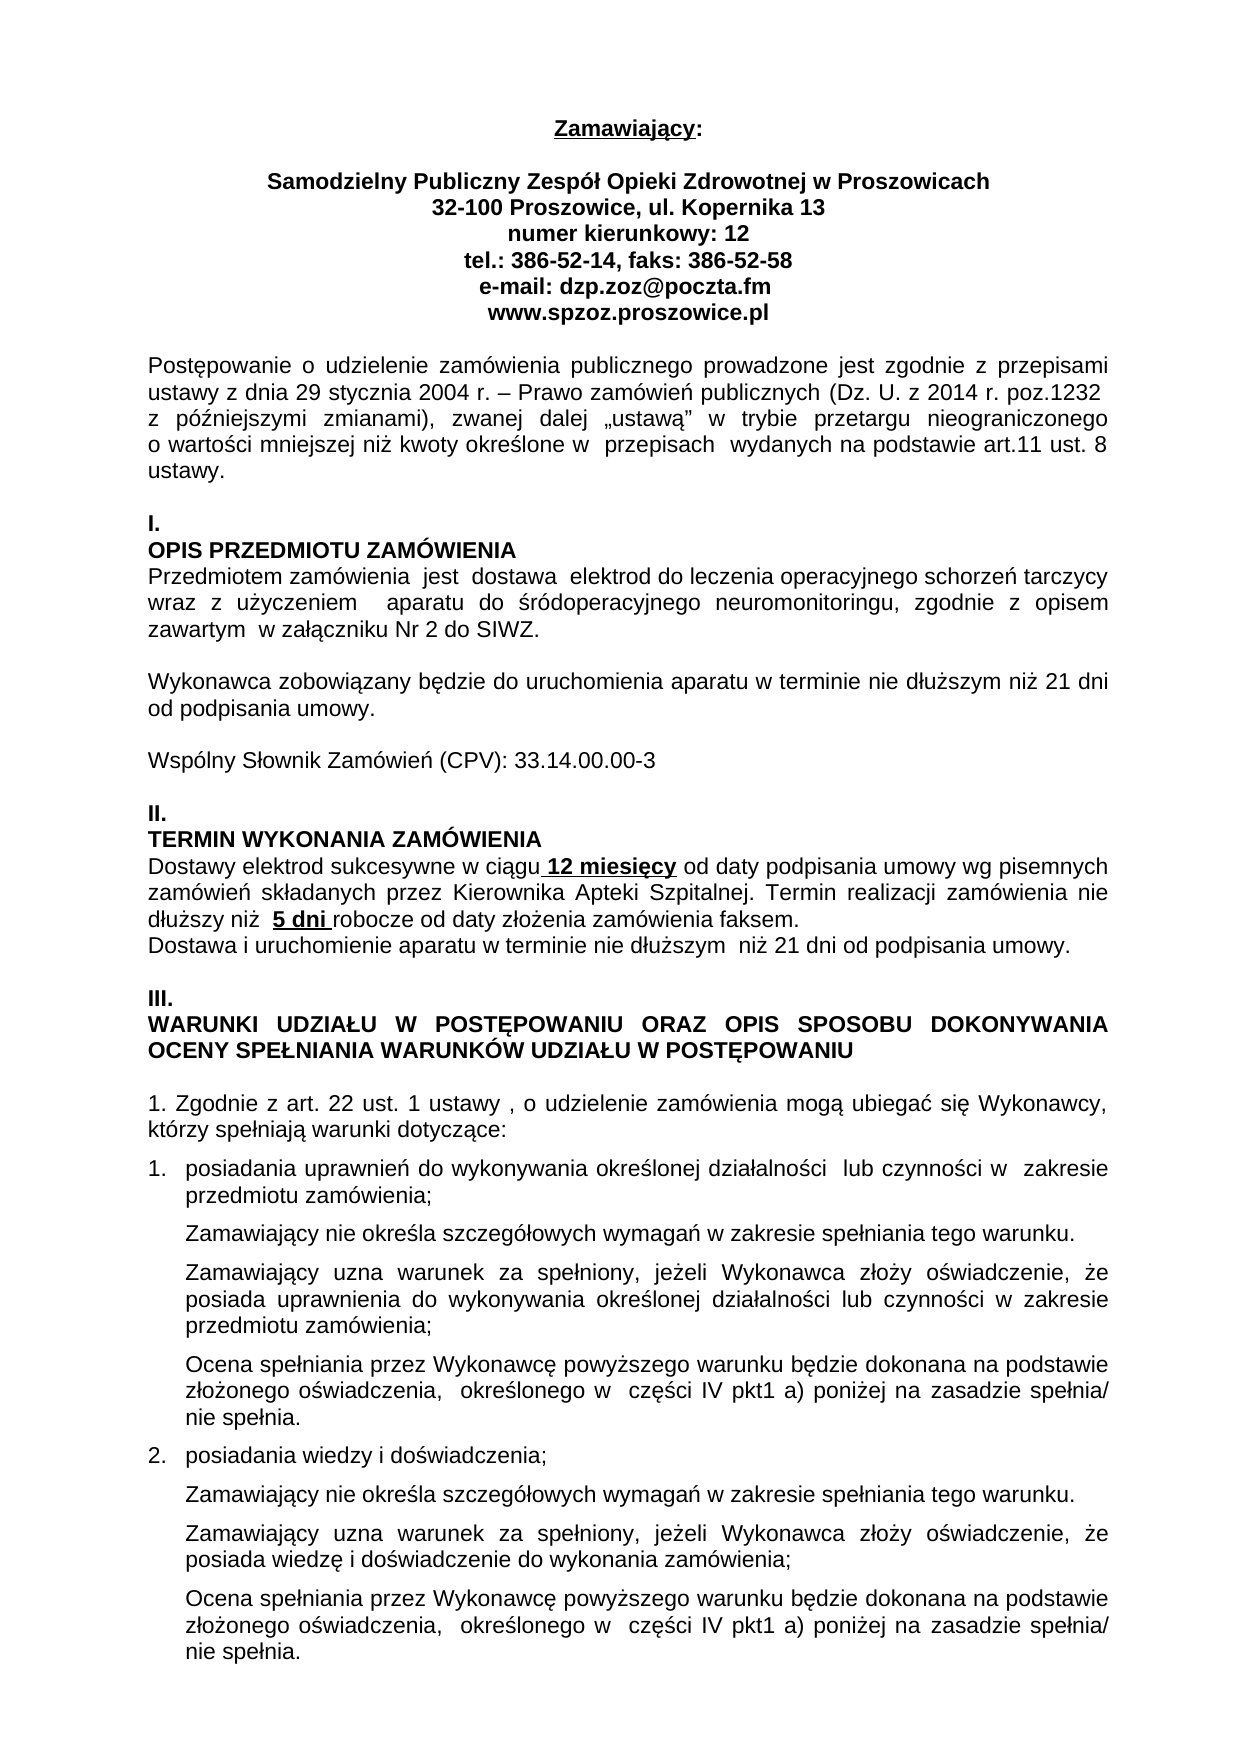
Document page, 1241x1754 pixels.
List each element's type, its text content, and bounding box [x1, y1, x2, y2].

list Zamawiający uzna warunek za spełniony, jeżeli Wykonawca złoży oświadczenie, że posiada uprawnienia do wykonywania określonej działalności lub czynności w zakresie przedmiotu zamówienia; [148, 1259, 1109, 1338]
list posiadania uprawnień do wykonywania określonej działalności lub czynności w zakresie przedmiotu zamówienia; [148, 1155, 1109, 1208]
text www.spzoz.proszowice.pl [148, 299, 1109, 326]
text Zamawiający: [148, 115, 1109, 141]
subtitle Samodzielny Publiczny Zespół Opieki Zdrowotnej w Proszowicach [148, 168, 1109, 194]
text Przedmiotem zamówienia jest dostawa elektrod do leczenia operacyjnego schorzeń tarczycy wraz z użyczeniem aparatu do śródoperacyjnego neuromonitoringu, zgodnie z opisem zawartym w załączniku Nr 2 do SIWZ. [148, 563, 1109, 642]
list Zamawiający uzna warunek za spełniony, jeżeli Wykonawca złoży oświadczenie, że posiada wiedzę i doświadczenie do wykonania zamówienia; [148, 1520, 1109, 1573]
text III. [148, 984, 1109, 1011]
list Zamawiający nie określa szczegółowych wymagań w zakresie spełniania tego warunku. [148, 1481, 1109, 1508]
text Wspólny Słownik Zamówień (CPV): 33.14.00.00-3 [148, 747, 1109, 774]
subtitle I. [148, 510, 1109, 537]
list Zamawiający nie określa szczegółowych wymagań w zakresie spełniania tego warunku. [148, 1220, 1109, 1247]
text Postępowanie o udzielenie zamówienia publicznego prowadzone jest zgodnie z przepisami ustawy z dnia 29 stycznia 2004 r. – Prawo zamówień publicznych (Dz. U. z 2014 r. poz.1232 z późniejszymi zmianami), zwanej dalej „ustawą” w trybie przetargu nieograniczonego o wartości mniejszej niż kwoty określone w przepisach wydanych na podstawie art.11 ust. 8 ustawy. [148, 352, 1109, 484]
text e-mail: dzp.zoz@poczta.fm [148, 273, 1109, 299]
text 1. Zgodnie z art. 22 ust. 1 ustawy , o udzielenie zamówienia mogą ubiegać się Wykonawcy, którzy spełniają warunki dotyczące: [148, 1090, 1109, 1143]
text tel.: 386-52-14, faks: 386-52-58 [148, 247, 1109, 273]
text OPIS PRZEDMIOTU ZAMÓWIENIA [148, 537, 1109, 563]
text Dostawa i uruchomienie aparatu w terminie nie dłuższym niż 21 dni od podpisania umowy. [148, 932, 1109, 958]
text TERMIN WYKONANIA ZAMÓWIENIA [148, 826, 1109, 853]
list Ocena spełniania przez Wykonawcę powyższego warunku będzie dokonana na podstawie złożonego oświadczenia, określonego w części IV pkt1 a) poniżej na zasadzie spełnia/ nie spełnia. [148, 1351, 1109, 1430]
list Ocena spełniania przez Wykonawcę powyższego warunku będzie dokonana na podstawie złożonego oświadczenia, określonego w części IV pkt1 a) poniżej na zasadzie spełnia/ nie spełnia. [148, 1585, 1109, 1664]
text numer kierunkowy: 12 [148, 220, 1109, 247]
text WARUNKI UDZIAŁU W POSTĘPOWANIU ORAZ OPIS SPOSOBU DOKONYWANIA OCENY SPEŁNIANIA WARUNKÓW UDZIAŁU W POSTĘPOWANIU [148, 1011, 1109, 1064]
list posiadania wiedzy i doświadczenia; [148, 1442, 1109, 1469]
text II. [148, 800, 1109, 826]
text Wykonawca zobowiązany będzie do uruchomienia aparatu w terminie nie dłuższym niż 21 dni od podpisania umowy. [148, 668, 1109, 721]
text 32-100 Proszowice, ul. Kopernika 13 [148, 194, 1109, 220]
text Dostawy elektrod sukcesywne w ciągu 12 miesięcy od daty podpisania umowy wg pisemnych zamówień składanych przez Kierownika Apteki Szpitalnej. Termin realizacji zamówienia nie dłuższy niż 5 dni robocze od daty złożenia zamówienia faksem. [148, 853, 1109, 932]
